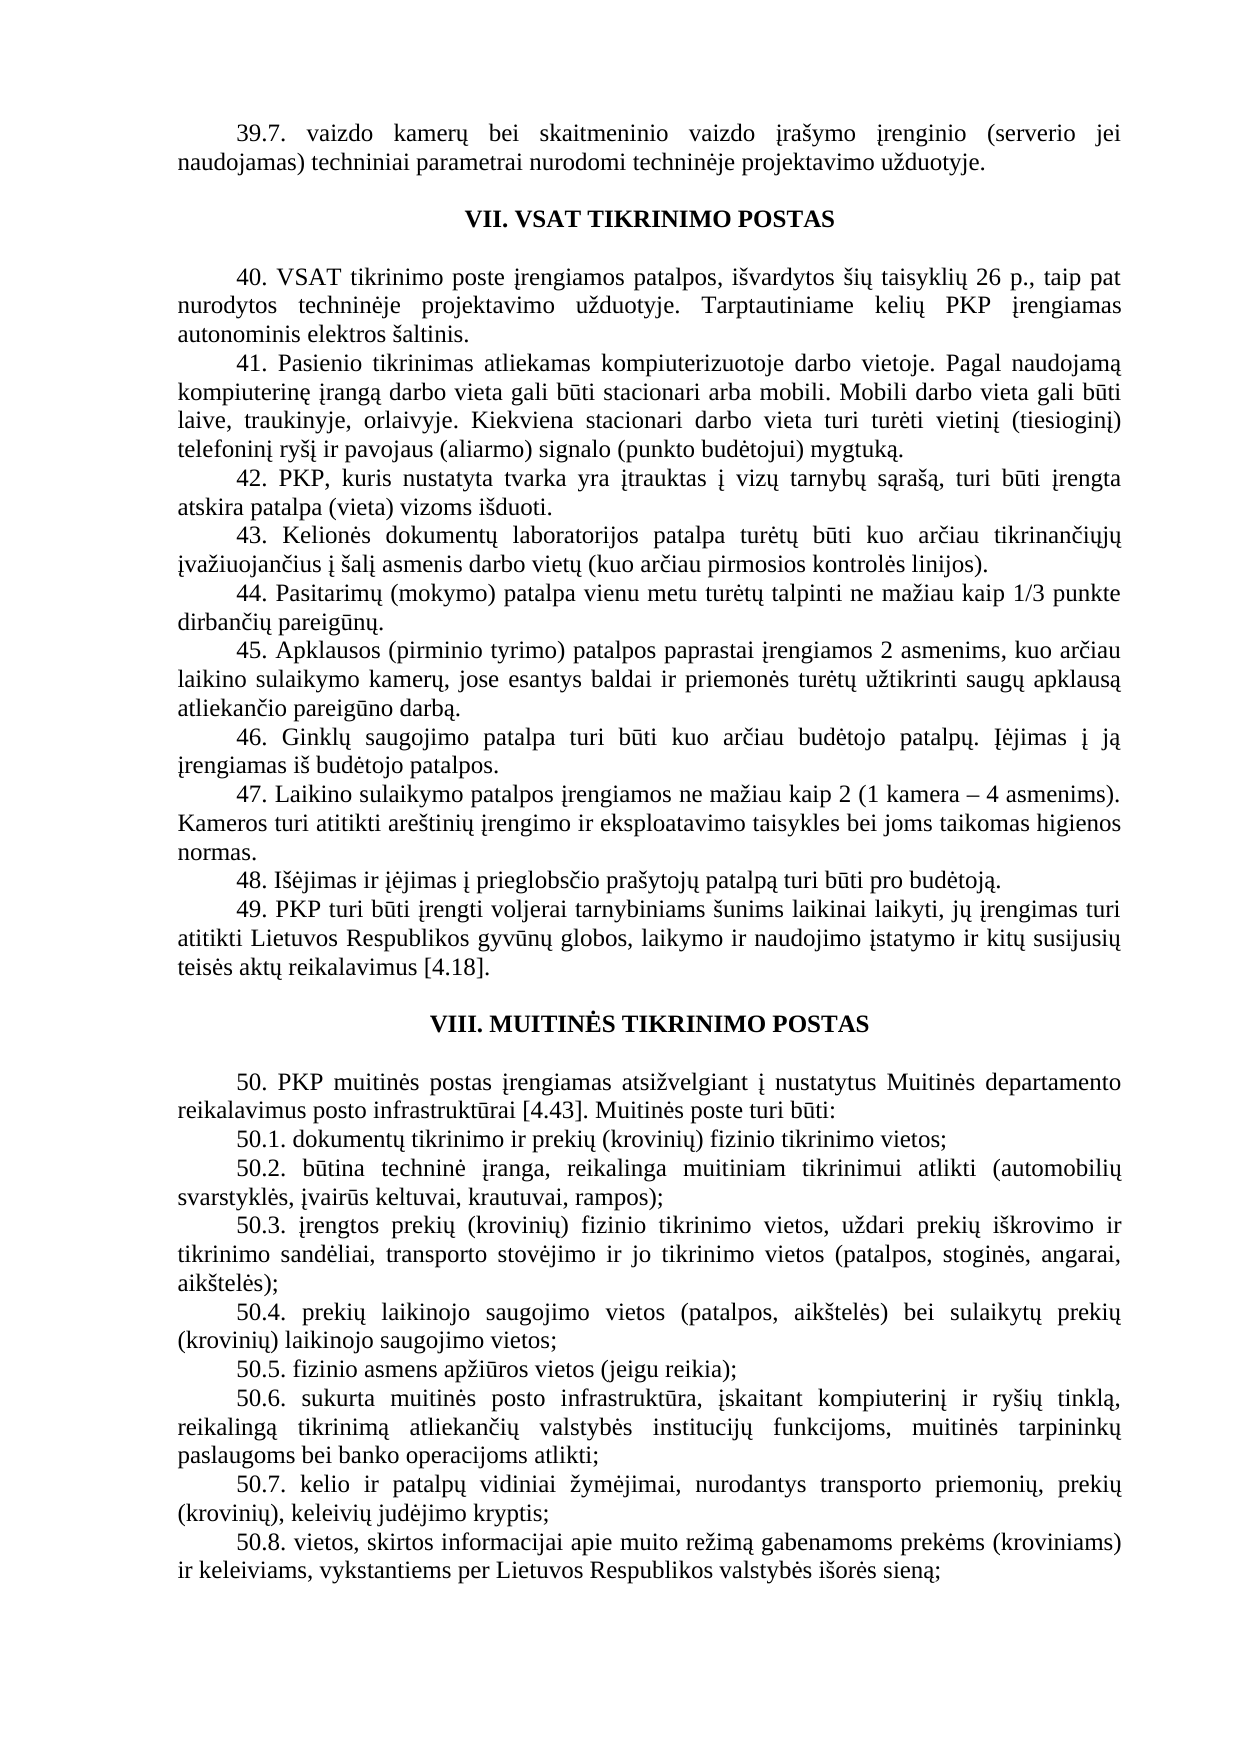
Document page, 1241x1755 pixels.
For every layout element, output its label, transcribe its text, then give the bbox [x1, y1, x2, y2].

text VII. VSAT TIKRINIMO POSTAS [177, 204, 1122, 233]
text 50.3. įrengtos prekių (krovinių) fizinio tikrinimo vietos, uždari prekių iškrovimo ir tikrinimo sandėliai, transporto stovėjimo ir jo tikrinimo vietos (patalpos, stoginės, angarai, aikštelės); [177, 1211, 1122, 1297]
text 43. Kelionės dokumentų laboratorijos patalpa turėtų būti kuo arčiau tikrinančiųjų įvažiuojančius į šalį asmenis darbo vietų (kuo arčiau pirmosios kontrolės linijos). [177, 521, 1122, 578]
text 50.5. fizinio asmens apžiūros vietos (jeigu reikia); [177, 1354, 1122, 1383]
text 44. Pasitarimų (mokymo) patalpa vienu metu turėtų talpinti ne mažiau kaip 1/3 punkte dirbančių pareigūnų. [177, 578, 1122, 636]
text 50.8. vietos, skirtos informacijai apie muito režimą gabenamoms prekėms (kroviniams) ir keleiviams, vykstantiems per Lietuvos Respublikos valstybės išorės sieną; [177, 1527, 1122, 1584]
text 48. Išėjimas ir įėjimas į prieglobsčio prašytojų patalpą turi būti pro budėtoją. [177, 866, 1122, 894]
text 47. Laikino sulaikymo patalpos įrengiamos ne mažiau kaip 2 (1 kamera – 4 asmenims). Kameros turi atitikti areštinių įrengimo ir eksploatavimo taisykles bei joms taikomas higienos normas. [177, 779, 1122, 866]
text 45. Apklausos (pirminio tyrimo) patalpos paprastai įrengiamos 2 asmenims, kuo arčiau laikino sulaikymo kamerų, jose esantys baldai ir priemonės turėtų užtikrinti saugų apklausą atliekančio pareigūno darbą. [177, 636, 1122, 722]
text 50.7. kelio ir patalpų vidiniai žymėjimai, nurodantys transporto priemonių, prekių (krovinių), keleivių judėjimo kryptis; [177, 1469, 1122, 1527]
text 50.4. prekių laikinojo saugojimo vietos (patalpos, aikštelės) bei sulaikytų prekių (krovinių) laikinojo saugojimo vietos; [177, 1297, 1122, 1354]
text 50.1. dokumentų tikrinimo ir prekių (krovinių) fizinio tikrinimo vietos; [177, 1124, 1122, 1153]
text 50.2. būtina techninė įranga, reikalinga muitiniam tikrinimui atlikti (automobilių svarstyklės, įvairūs keltuvai, krautuvai, rampos); [177, 1153, 1122, 1211]
text 46. Ginklų saugojimo patalpa turi būti kuo arčiau budėtojo patalpų. Įėjimas į ją įrengiamas iš budėtojo patalpos. [177, 722, 1122, 779]
text 49. PKP turi būti įrengti voljerai tarnybiniams šunims laikinai laikyti, jų įrengimas turi atitikti Lietuvos Respublikos gyvūnų globos, laikymo ir naudojimo įstatymo ir kitų susijusių teisės aktų reikalavimus [4.18]. [177, 894, 1122, 981]
text 50. PKP muitinės postas įrengiamas atsižvelgiant į nustatytus Muitinės departamento reikalavimus posto infrastruktūrai [4.43]. Muitinės poste turi būti: [177, 1067, 1122, 1124]
text 39.7. vaizdo kamerų bei skaitmeninio vaizdo įrašymo įrenginio (serverio jei naudojamas) techniniai parametrai nurodomi techninėje projektavimo užduotyje. [177, 118, 1122, 176]
text 41. Pasienio tikrinimas atliekamas kompiuterizuotoje darbo vietoje. Pagal naudojamą kompiuterinę įrangą darbo vieta gali būti stacionari arba mobili. Mobili darbo vieta gali būti laive, traukinyje, orlaivyje. Kiekviena stacionari darbo vieta turi turėti vietinį (tiesioginį) telefoninį ryšį ir pavojaus (aliarmo) signalo (punkto budėtojui) mygtuką. [177, 348, 1122, 463]
text 42. PKP, kuris nustatyta tvarka yra įtrauktas į vizų tarnybų sąrašą, turi būti įrengta atskira patalpa (vieta) vizoms išduoti. [177, 463, 1122, 521]
text 40. VSAT tikrinimo poste įrengiamos patalpos, išvardytos šių taisyklių 26 p., taip pat nurodytos techninėje projektavimo užduotyje. Tarptautiniame kelių PKP įrengiamas autonominis elektros šaltinis. [177, 262, 1122, 348]
text 50.6. sukurta muitinės posto infrastruktūra, įskaitant kompiuterinį ir ryšių tinklą, reikalingą tikrinimą atliekančių valstybės institucijų funkcijoms, muitinės tarpininkų paslaugoms bei banko operacijoms atlikti; [177, 1383, 1122, 1469]
text VIII. MUITINĖS TIKRINIMO POSTAS [177, 1009, 1122, 1038]
